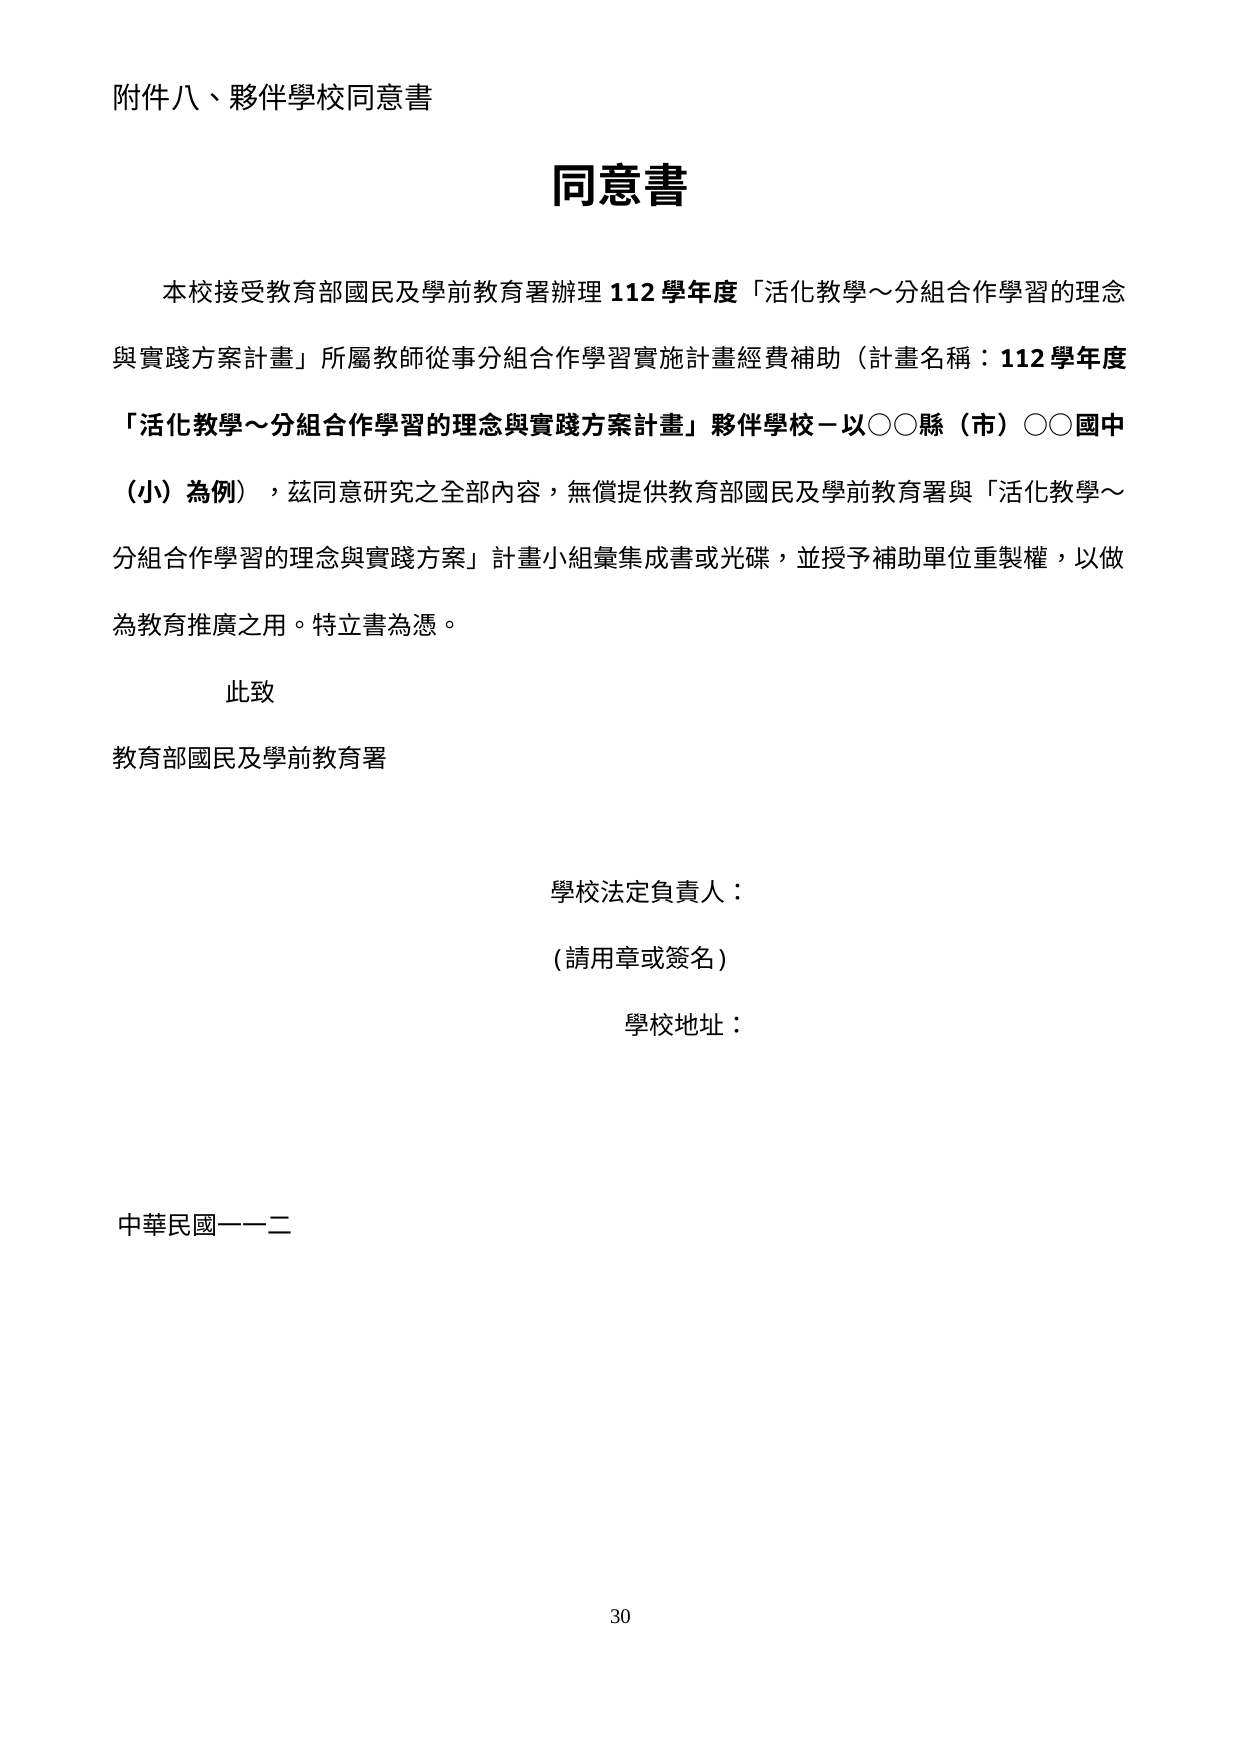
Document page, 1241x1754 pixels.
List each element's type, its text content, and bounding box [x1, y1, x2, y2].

text 本校接受教育部國民及學前教育署辦理112學年度「活化教學～分組合作學習的理念與實踐方案計畫」所屬教師從事分組合作學習實施計畫經費補助（計畫名稱：112學年度「活化教學～分組合作學習的理念與實踐方案計畫」夥伴學校－以○○縣（市）○○國中（小）為例），茲同意研究之全部內容，無償提供教育部國民及學前教育署與「活化教學～分組合作學習的理念與實踐方案」計畫小組彙集成書或光碟，並授予補助單位重製權，以做為教育推廣之用。特立書為憑。 [112, 248, 1128, 648]
text 附件八、夥伴學校同意書 [112, 75, 1128, 117]
text 中華民國一一二 [117, 1181, 1123, 1248]
text 此致 [225, 648, 1128, 714]
text (請用章或簽名) [550, 914, 1128, 981]
text 同意書 [112, 149, 1128, 216]
text 學校法定負責人： [550, 848, 1128, 914]
text 教育部國民及學前教育署 [112, 714, 1128, 781]
text 學校地址： [624, 981, 1128, 1048]
